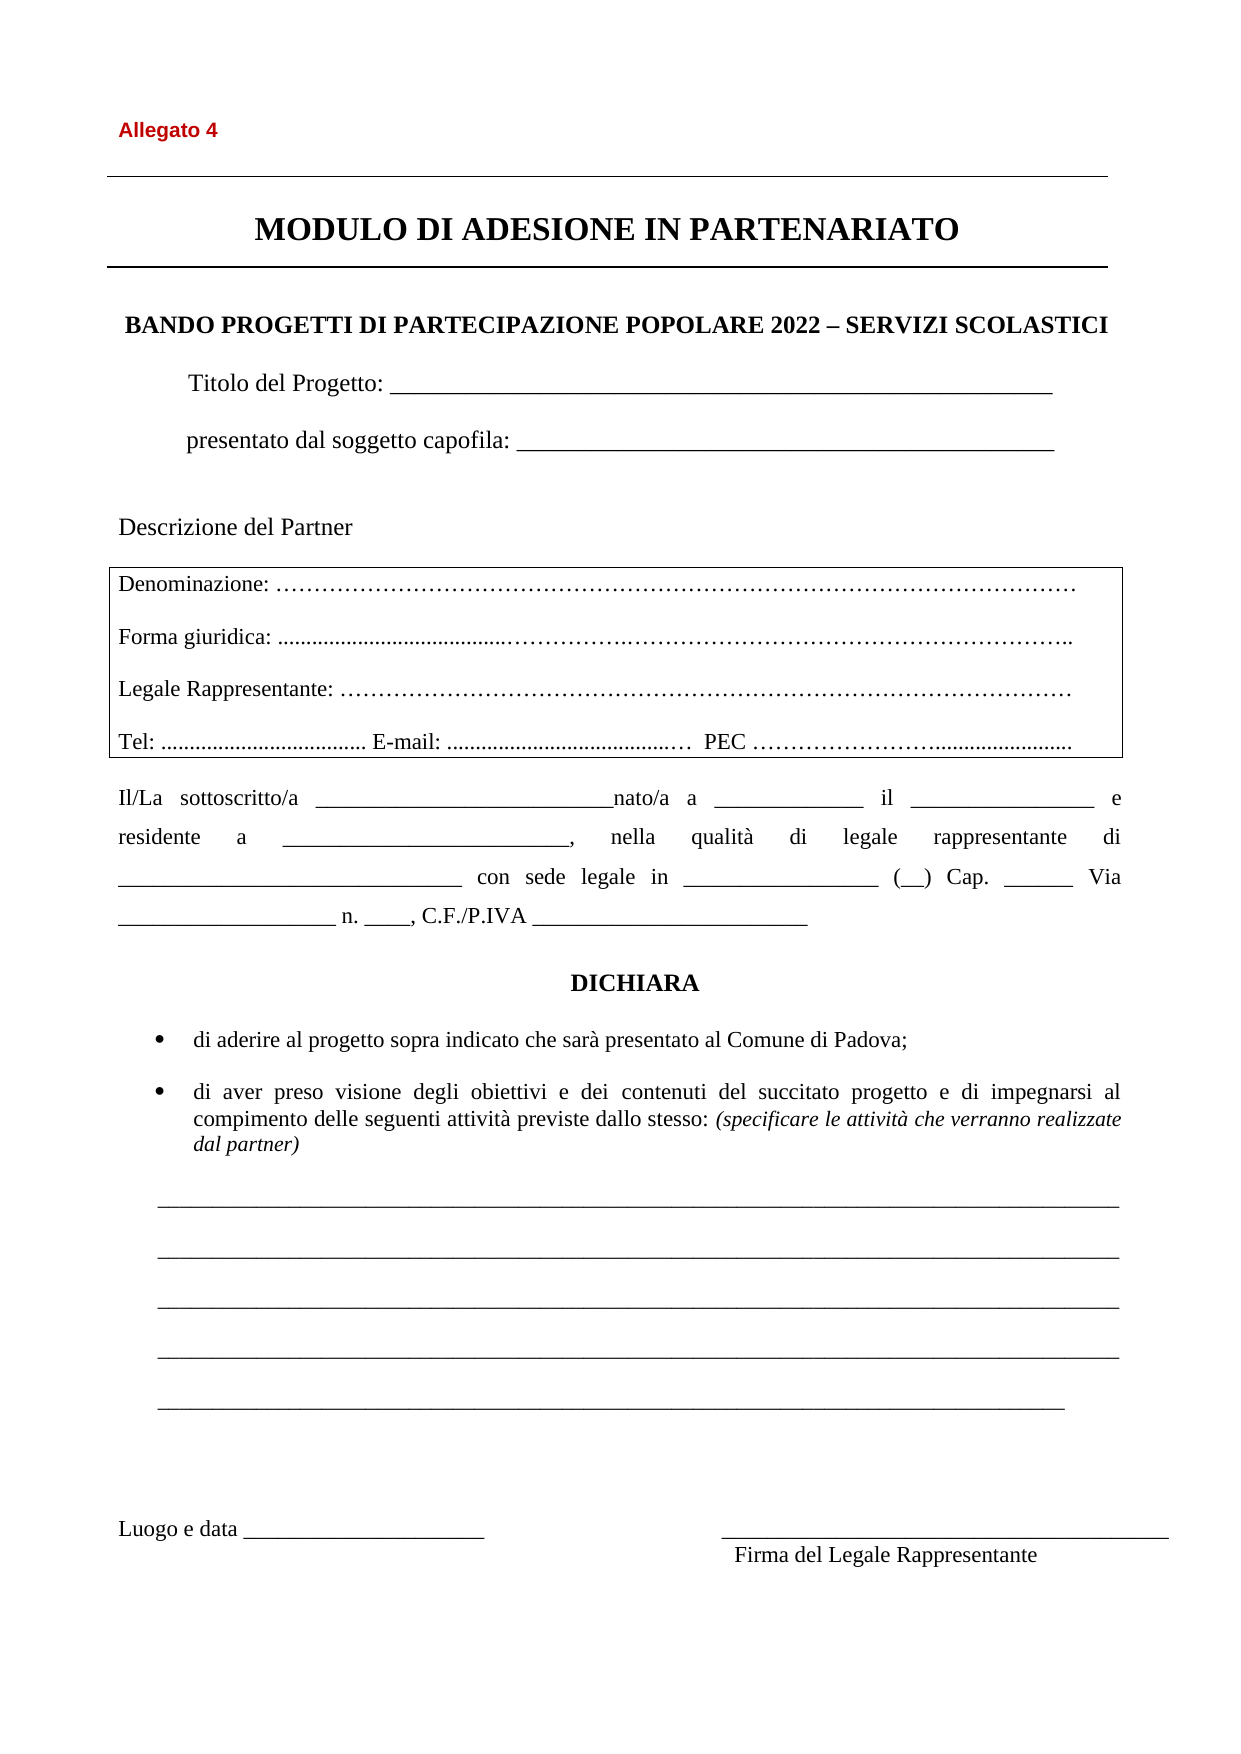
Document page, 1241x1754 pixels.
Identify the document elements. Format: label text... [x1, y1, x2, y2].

text Il/La sottoscritto/a __________________________nato/a a _____________ il ________________ e residente a _________________________, nella qualità di legale rappresentante di ______________________________ con sede legale in _________________ (__) Cap. ______ Via ___________________ n. ____, C.F./P.IVA ________________________ [118, 784, 1122, 929]
text Tel: .................................... E-mail: .......................................… PEC ……………………........................ [110, 725, 1122, 757]
text BANDO PROGETTI DI PARTECIPAZIONE POPOLARE 2022 – SERVIZI SCOLASTICI [118, 311, 1122, 339]
text Denominazione: …………………………………………………………………………………………… [110, 568, 1122, 596]
text presentato dal soggetto capofila: ___________________________________________ [118, 426, 1122, 454]
table_header MODULO DI ADESIONE IN PARTENARIATO [107, 177, 1107, 266]
list di aderire al progetto sopra indicato che sarà presentato al Comune di Padova; [156, 1026, 1122, 1052]
subtitle Descrizione del Partner [118, 512, 1122, 541]
text Legale Rappresentante: …………………………………………………………………………………… [110, 672, 1122, 702]
text ___________________________________________________________________________________________________________________________________________________________________________________________________________________________________________________________________________________________________________________________________________________________________________________________________________________________________________________ [158, 1185, 1122, 1412]
text Forma giuridica: ........................................…………….………………………………………………….. [110, 619, 1122, 649]
subtitle DICHIARA [162, 968, 1107, 997]
text Titolo del Progetto: _____________________________________________________ [118, 368, 1122, 397]
text Allegato 4 [118, 118, 1122, 142]
list di aver preso visione degli obiettivi e dei contenuti del succitato progetto e di impegnarsi al compimento delle seguenti attività previste dallo stesso: (specificare le attività che verranno realizzate dal partner) [156, 1078, 1122, 1156]
text Luogo e data _____________________ _______________________________________ [118, 1515, 1122, 1541]
text Firma del Legale Rappresentante [162, 1541, 1122, 1568]
